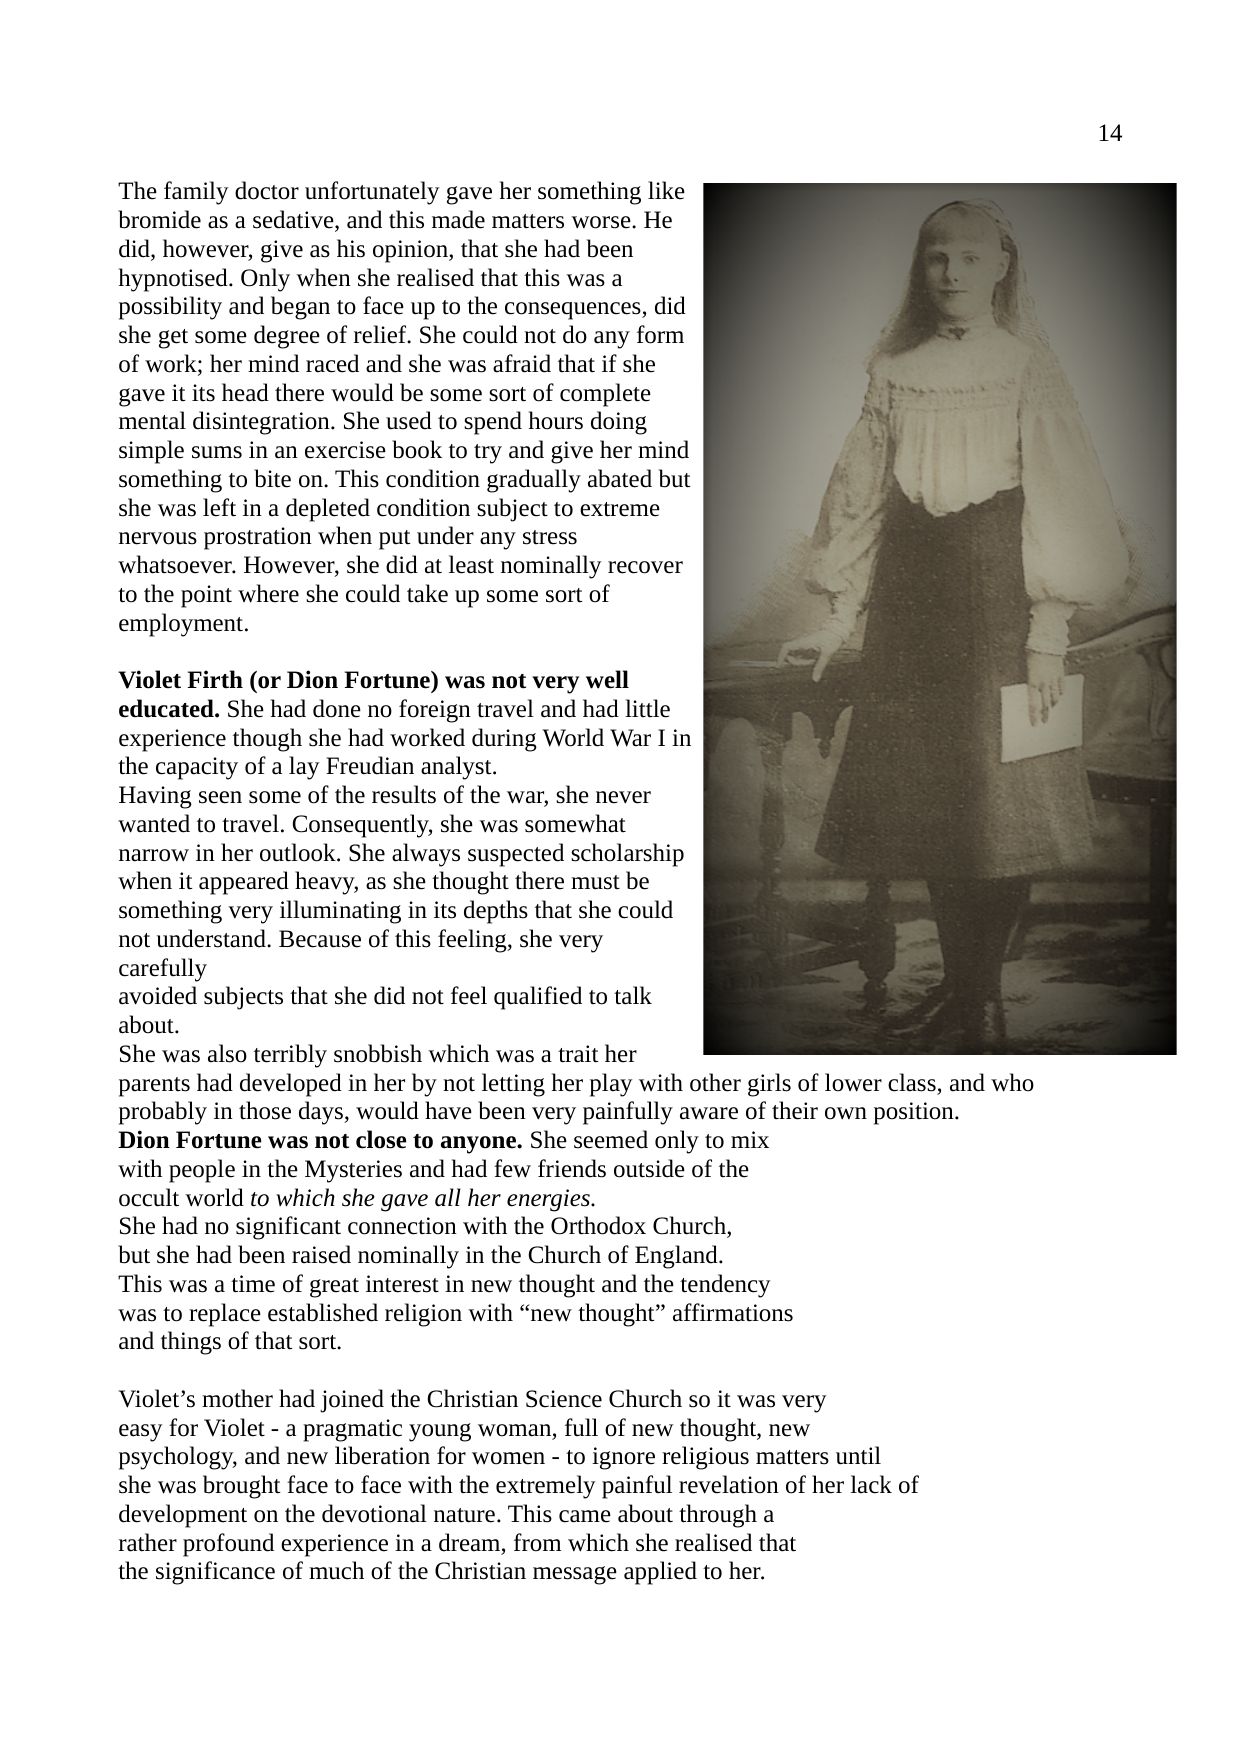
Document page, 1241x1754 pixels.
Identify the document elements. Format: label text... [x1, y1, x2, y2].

text The family doctor unfortunately gave her something like bromide as a sedative, and this made matters worse. He did, however, give as his opinion, that she had been hypnotised. Only when she realised that this was a possibility and began to face up to the consequences, did she get some degree of relief. She could not do any form of work; her mind raced and she was afraid that if she gave it its head there would be some sort of complete mental disintegration. She used to spend hours doing simple sums in an exercise book to try and give her mind something to bite on. This condition gradually abated but she was left in a depleted condition subject to extreme nervous prostration when put under any stress whatsoever. However, she did at least nominally recover to the point where she could take up some sort of employment. [118, 176, 1122, 636]
text occult world to which she gave all her energies. [118, 1183, 1122, 1211]
picture [703, 183, 1177, 1055]
text avoided subjects that she did not feel qualified to talk about. [118, 981, 703, 1039]
text She was also terribly snobbish which was a trait her parents had developed in her by not letting her play with other girls of lower class, and who probably in those days, would have been very painfully aware of their own position. [118, 1039, 1122, 1125]
text development on the devotional nature. This came about through a [118, 1499, 1122, 1528]
text Violet’s mother had joined the Christian Science Church so it was very [118, 1384, 1122, 1413]
text she was brought face to face with the extremely painful revelation of her lack of [118, 1470, 1122, 1499]
text Having seen some of the results of the war, she never wanted to travel. Consequently, she was somewhat narrow in her outlook. She always suspected scholarship when it appeared heavy, as she thought there must be something very illuminating in its depths that she could not understand. Because of this feeling, she very carefully [118, 780, 703, 981]
text but she had been raised nominally in the Church of England. [118, 1240, 1122, 1269]
text Violet Firth (or Dion Fortune) was not very well educated. She had done no foreign travel and had little experience though she had worked during World War I in the capacity of a lay Freudian analyst. [118, 665, 703, 780]
text Dion Fortune was not close to anyone. She seemed only to mix [118, 1125, 1122, 1154]
text the significance of much of the Christian message applied to her. [118, 1556, 1122, 1585]
text easy for Violet - a pragmatic young woman, full of new thought, new [118, 1413, 1122, 1441]
text This was a time of great interest in new thought and the tendency [118, 1269, 1122, 1298]
text and things of that sort. [118, 1326, 1122, 1355]
text She had no significant connection with the Orthodox Church, [118, 1211, 1122, 1240]
text was to replace established religion with “new thought” affirmations [118, 1298, 1122, 1326]
text with people in the Mysteries and had few friends outside of the [118, 1154, 1122, 1183]
text rather profound experience in a dream, from which she realised that [118, 1528, 1122, 1556]
text psychology, and new liberation for women - to ignore religious matters until [118, 1441, 1122, 1470]
